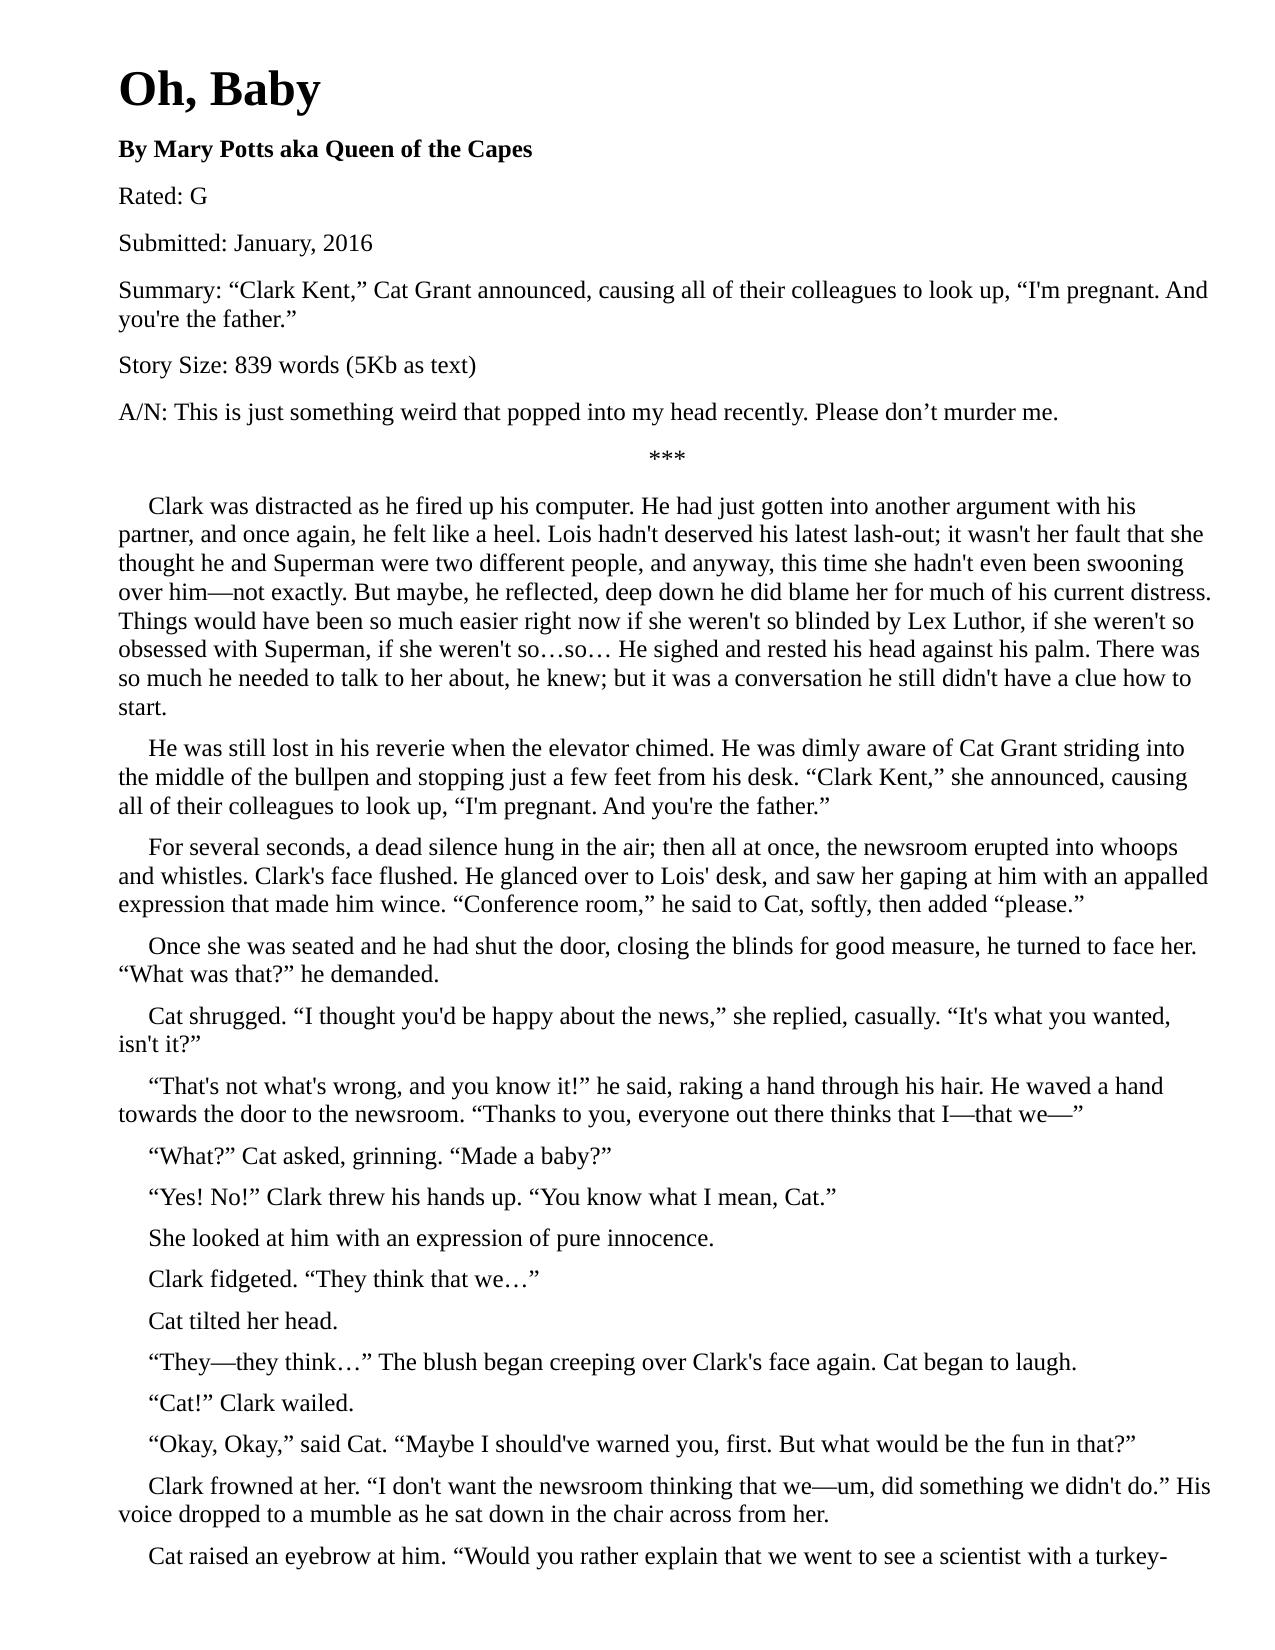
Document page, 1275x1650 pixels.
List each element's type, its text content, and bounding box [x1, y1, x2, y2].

text He was still lost in his reverie when the elevator chimed. He was dimly aware of Cat Grant striding into the middle of the bullpen and stopping just a few feet from his desk. “Clark Kent,” she announced, causing all of their colleagues to look up, “I'm pregnant. And you're the father.” [118, 733, 1216, 819]
text “Okay, Okay,” said Cat. “Maybe I should've warned you, first. But what would be the fun in that?” [118, 1429, 1216, 1458]
text Story Size: 839 words (5Kb as text) [118, 350, 1216, 379]
text *** [118, 444, 1216, 473]
text For several seconds, a dead silence hung in the air; then all at once, the newsroom erupted into whoops and whistles. Clark's face flushed. He glanced over to Lois' desk, and saw her gaping at him with an appalled expression that made him wince. “Conference room,” he said to Cat, softly, then added “please.” [118, 832, 1216, 918]
text Submitted: January, 2016 [118, 228, 1216, 257]
text “Yes! No!” Clark threw his hands up. “You know what I mean, Cat.” [118, 1182, 1216, 1211]
text Once she was seated and he had shut the door, closing the blinds for good measure, he turned to face her. “What was that?” he demanded. [118, 931, 1216, 988]
text “That's not what's wrong, and you know it!” he said, raking a hand through his hair. He waved a hand towards the door to the newsroom. “Thanks to you, everyone out there thinks that I—that we—” [118, 1071, 1216, 1128]
text Rated: G [118, 181, 1216, 210]
text Cat raised an eyebrow at him. “Would you rather explain that we went to see a scientist with a turkey- [118, 1541, 1216, 1569]
text Summary: “Clark Kent,” Cat Grant announced, causing all of their colleagues to look up, “I'm pregnant. And you're the father.” [118, 275, 1216, 332]
text “Cat!” Clark wailed. [118, 1388, 1216, 1417]
text Cat shrugged. “I thought you'd be happy about the news,” she replied, casually. “It's what you wanted, isn't it?” [118, 1001, 1216, 1058]
text She looked at him with an expression of pure innocence. [118, 1223, 1216, 1252]
text A/N: This is just something weird that popped into my head recently. Please don’t murder me. [118, 397, 1216, 426]
text By Mary Potts aka Queen of the Capes [118, 134, 1216, 163]
text Clark fidgeted. “They think that we…” [118, 1264, 1216, 1293]
text Clark was distracted as he fired up his computer. He had just gotten into another argument with his partner, and once again, he felt like a heel. Lois hadn't deserved his latest lash-out; it wasn't her fault that she thought he and Superman were two different people, and anyway, this time she hadn't even been swooning over him—not exactly. But maybe, he reflected, deep down he did blame her for much of his current distress. Things would have been so much easier right now if she weren't so blinded by Lex Luthor, if she weren't so obsessed with Superman, if she weren't so…so… He sighed and rested his head against his palm. There was so much he needed to talk to her about, he knew; but it was a conversation he still didn't have a clue how to start. [118, 491, 1216, 721]
subtitle Oh, Baby [118, 59, 1216, 117]
text “What?” Cat asked, grinning. “Made a baby?” [118, 1141, 1216, 1169]
text Clark frowned at her. “I don't want the newsroom thinking that we—um, did something we didn't do.” His voice dropped to a mumble as he sat down in the chair across from her. [118, 1471, 1216, 1528]
text “They—they think…” The blush began creeping over Clark's face again. Cat began to laugh. [118, 1347, 1216, 1376]
text Cat tilted her head. [118, 1306, 1216, 1334]
